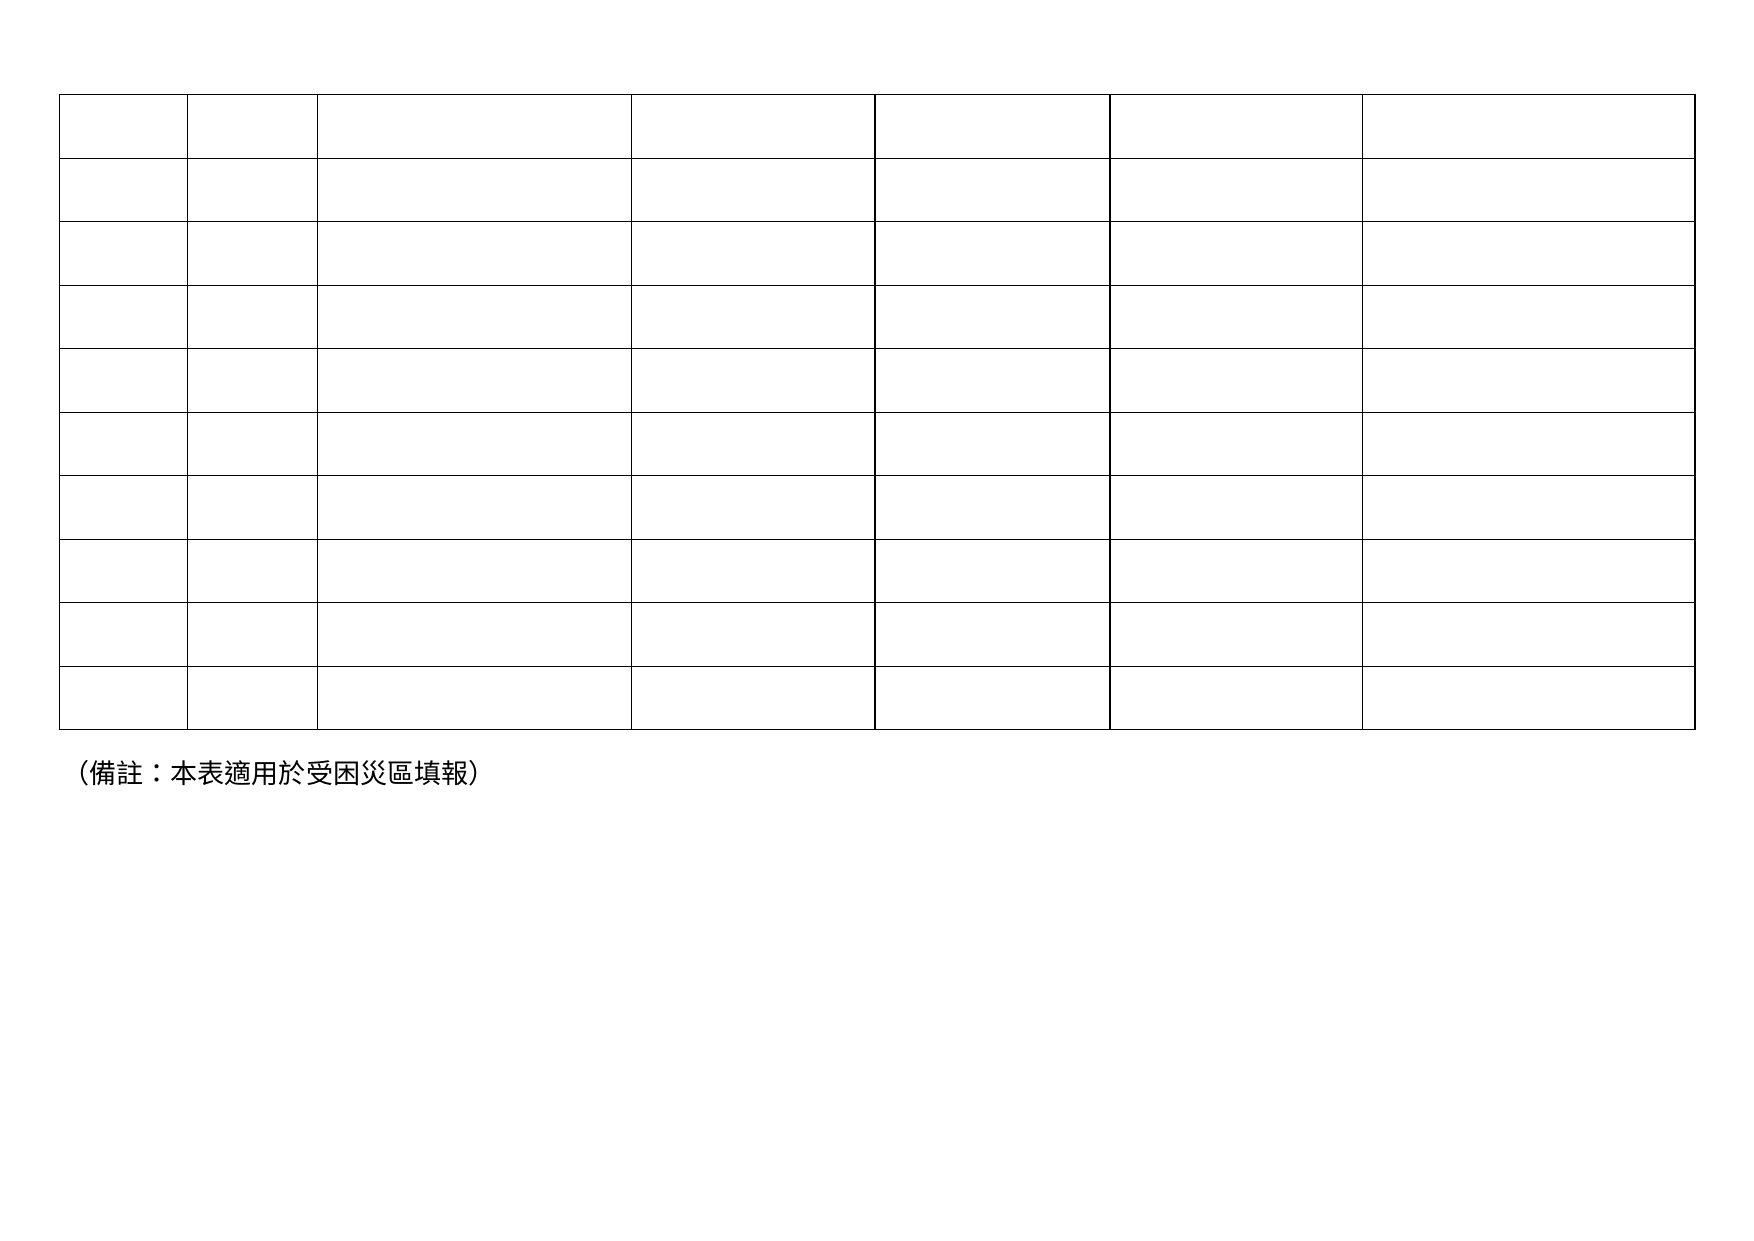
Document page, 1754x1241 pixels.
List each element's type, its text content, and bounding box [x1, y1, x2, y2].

table_cell [60, 667, 187, 729]
table_cell [1363, 286, 1694, 348]
table_cell [876, 349, 1109, 412]
table_cell [188, 476, 317, 539]
table_cell [318, 413, 631, 475]
table_cell [318, 349, 631, 412]
table_cell [632, 286, 874, 348]
table_cell [1111, 349, 1362, 412]
table_cell [1363, 730, 1529, 793]
table_cell [188, 95, 317, 157]
table_cell [1363, 159, 1694, 221]
table_cell [876, 413, 1109, 475]
table_cell [1363, 540, 1694, 602]
table_cell [1111, 603, 1362, 666]
table_cell [60, 286, 187, 348]
table_cell [318, 159, 631, 221]
table_cell [318, 95, 631, 157]
table_cell [1363, 413, 1694, 475]
table_cell [1111, 286, 1362, 348]
table_cell [876, 159, 1109, 221]
table_cell [188, 540, 317, 602]
table_cell [632, 603, 874, 666]
table_cell [318, 286, 631, 348]
table_cell [1363, 603, 1694, 666]
table_cell [60, 603, 187, 666]
table_cell [876, 540, 1109, 602]
table_cell [632, 159, 874, 221]
table_cell [1111, 667, 1362, 729]
table_cell [632, 222, 874, 284]
table_cell [1363, 349, 1694, 412]
table_cell [318, 222, 631, 284]
table_cell [1363, 476, 1694, 539]
table_cell [318, 476, 631, 539]
table_cell [60, 540, 187, 602]
table_cell [876, 667, 1109, 729]
table_cell [60, 222, 187, 284]
table_cell [60, 413, 187, 475]
table_cell [632, 349, 874, 412]
table_cell [60, 159, 187, 221]
table_cell [318, 603, 631, 666]
table_cell [876, 222, 1109, 284]
table_cell [1111, 95, 1362, 157]
table_cell [1529, 730, 1695, 793]
table_cell [632, 540, 874, 602]
table_cell [1363, 222, 1694, 284]
table_cell [188, 349, 317, 412]
table_cell [318, 540, 631, 602]
table_cell [60, 476, 187, 539]
table_cell [188, 286, 317, 348]
table_cell [1363, 95, 1694, 157]
table_cell [1111, 540, 1362, 602]
table_cell [632, 413, 874, 475]
table_cell [188, 667, 317, 729]
table_cell [188, 413, 317, 475]
table_cell [632, 95, 874, 157]
table_cell [188, 222, 317, 284]
table_cell [318, 667, 631, 729]
table_cell [60, 349, 187, 412]
table_cell [1111, 476, 1362, 539]
table_cell （備註：本表適用於受困災區填報） [59, 730, 1362, 793]
table_cell [188, 603, 317, 666]
table_cell [876, 603, 1109, 666]
table_cell [1111, 413, 1362, 475]
table_cell [632, 667, 874, 729]
table_cell [60, 95, 187, 157]
table_cell [188, 159, 317, 221]
table_cell [876, 286, 1109, 348]
table_cell [1363, 667, 1694, 729]
table_cell [876, 476, 1109, 539]
table_cell [632, 476, 874, 539]
table_cell [1111, 159, 1362, 221]
table_cell [1111, 222, 1362, 284]
table_cell [876, 95, 1109, 157]
